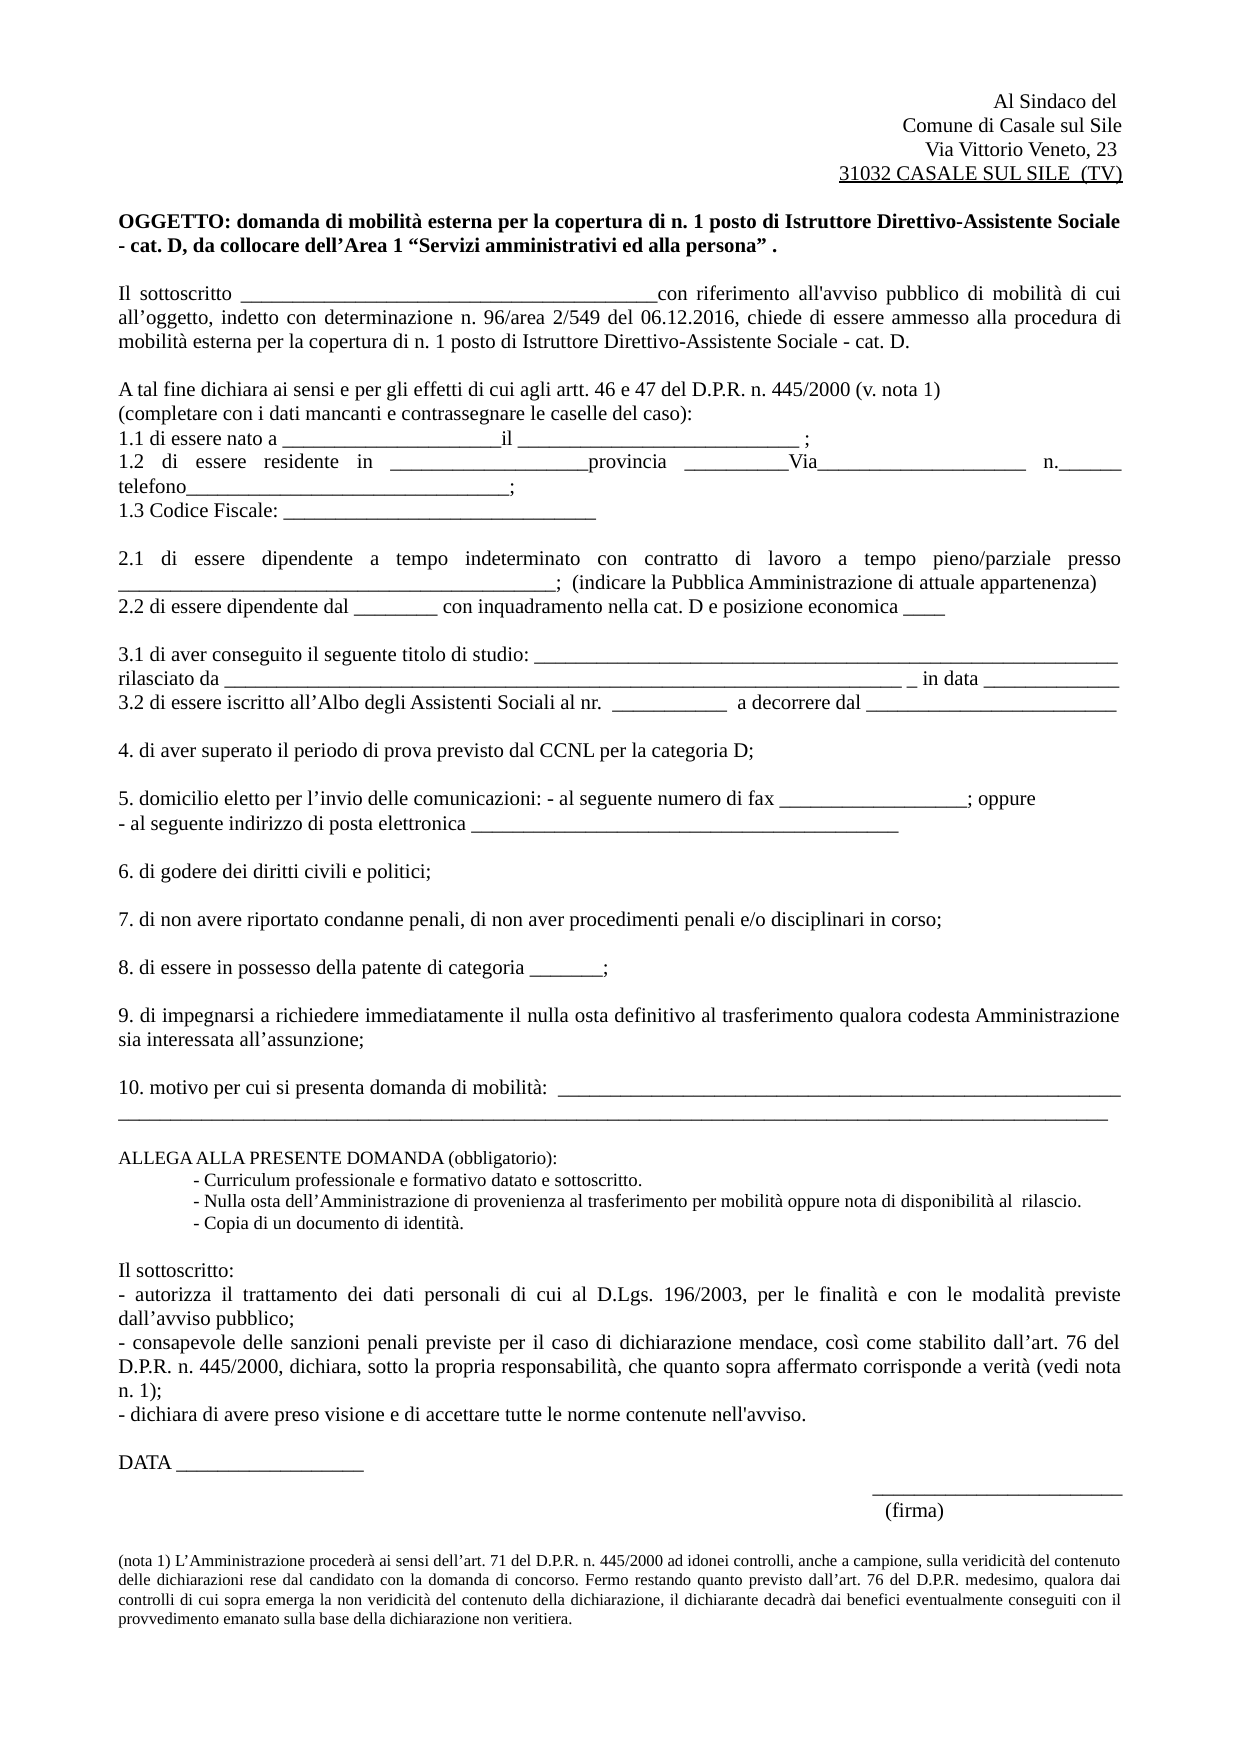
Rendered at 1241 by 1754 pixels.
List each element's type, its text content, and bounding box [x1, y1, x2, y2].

text 31032 CASALE SUL SILE (TV) [118, 161, 1122, 185]
text 7. di non avere riportato condanne penali, di non aver procedimenti penali e/o disciplinari in corso; [118, 907, 1122, 931]
text Comune di Casale sul Sile [118, 113, 1122, 137]
text 1.1 di essere nato a _____________________il ___________________________ ; [118, 425, 1122, 449]
text DATA __________________ [118, 1450, 1122, 1474]
text (completare con i dati mancanti e contrassegnare le caselle del caso): [118, 401, 1122, 425]
text Al Sindaco del [118, 88, 1122, 113]
text 1.2 di essere residente in ___________________provincia __________Via____________________ n.______ telefono_______________________________; [118, 449, 1122, 498]
text 6. di godere dei diritti civili e politici; [118, 858, 1122, 883]
text - Curriculum professionale e formativo datato e sottoscritto. [193, 1169, 1122, 1190]
text ALLEGA ALLA PRESENTE DOMANDA (obbligatorio): [118, 1147, 1122, 1169]
text _______________________________________________________________________________________________ [118, 1099, 1122, 1123]
text - dichiara di avere preso visione e di accettare tutte le norme contenute nell'avviso. [118, 1402, 1122, 1426]
text Il sottoscritto: [118, 1258, 1122, 1282]
text - Copia di un documento di identità. [193, 1212, 1122, 1233]
text 4. di aver superato il periodo di prova previsto dal CCNL per la categoria D; [118, 738, 1122, 762]
text (firma) [118, 1498, 1122, 1522]
text 8. di essere in possesso della patente di categoria _______; [118, 955, 1122, 979]
text - al seguente indirizzo di posta elettronica _________________________________________ [118, 810, 1122, 834]
text 2.1 di essere dipendente a tempo indeterminato con contratto di lavoro a tempo pieno/parziale presso __________________________________________; (indicare la Pubblica Amministrazione di attuale appartenenza) [118, 546, 1122, 594]
text rilasciato da _________________________________________________________________ _ in data _____________ [118, 666, 1122, 690]
text (nota 1) L’Amministrazione procederà ai sensi dell’art. 71 del D.P.R. n. 445/2000 ad idonei controlli, anche a campione, sulla veridicità del contenuto delle dichiarazioni rese dal candidato con la domanda di concorso. Fermo restando quanto previsto dall’art. 76 del D.P.R. medesimo, qualora dai controlli di cui sopra emerga la non veridicità del contenuto della dichiarazione, il dichiarante decadrà dai benefici eventualmente conseguiti con il provvedimento emanato sulla base della dichiarazione non veritiera. [118, 1551, 1122, 1628]
text - Nulla osta dell’Amministrazione di provenienza al trasferimento per mobilità oppure nota di disponibilità al rilascio. [193, 1190, 1122, 1212]
text 2.2 di essere dipendente dal ________ con inquadramento nella cat. D e posizione economica ____ [118, 594, 1122, 618]
text OGGETTO: domanda di mobilità esterna per la copertura di n. 1 posto di Istruttore Direttivo-Assistente Sociale - cat. D, da collocare dell’Area 1 “Servizi amministrativi ed alla persona” . [118, 209, 1122, 257]
text 1.3 Codice Fiscale: ______________________________ [118, 498, 1122, 522]
text Il sottoscritto ________________________________________con riferimento all'avviso pubblico di mobilità di cui all’oggetto, indetto con determinazione n. 96/area 2/549 del 06.12.2016, chiede di essere ammesso alla procedura di mobilità esterna per la copertura di n. 1 posto di Istruttore Direttivo-Assistente Sociale - cat. D. [118, 281, 1122, 353]
text 5. domicilio eletto per l’invio delle comunicazioni: - al seguente numero di fax __________________; oppure [118, 786, 1122, 810]
text Via Vittorio Veneto, 23 [118, 137, 1122, 161]
text - autorizza il trattamento dei dati personali di cui al D.Lgs. 196/2003, per le finalità e con le modalità previste dall’avviso pubblico; [118, 1282, 1122, 1330]
text ________________________ [118, 1474, 1122, 1498]
text A tal fine dichiara ai sensi e per gli effetti di cui agli artt. 46 e 47 del D.P.R. n. 445/2000 (v. nota 1) [118, 377, 1122, 401]
text - consapevole delle sanzioni penali previste per il caso di dichiarazione mendace, così come stabilito dall’art. 76 del D.P.R. n. 445/2000, dichiara, sotto la propria responsabilità, che quanto sopra affermato corrisponde a verità (vedi nota n. 1); [118, 1330, 1122, 1402]
text 10. motivo per cui si presenta domanda di mobilità: ______________________________________________________ [118, 1075, 1122, 1099]
text 3.2 di essere iscritto all’Albo degli Assistenti Sociali al nr. ___________ a decorrere dal ________________________ [118, 690, 1122, 714]
text 9. di impegnarsi a richiedere immediatamente il nulla osta definitivo al trasferimento qualora codesta Amministrazione sia interessata all’assunzione; [118, 1003, 1122, 1051]
text 3.1 di aver conseguito il seguente titolo di studio: ________________________________________________________ [118, 642, 1122, 666]
